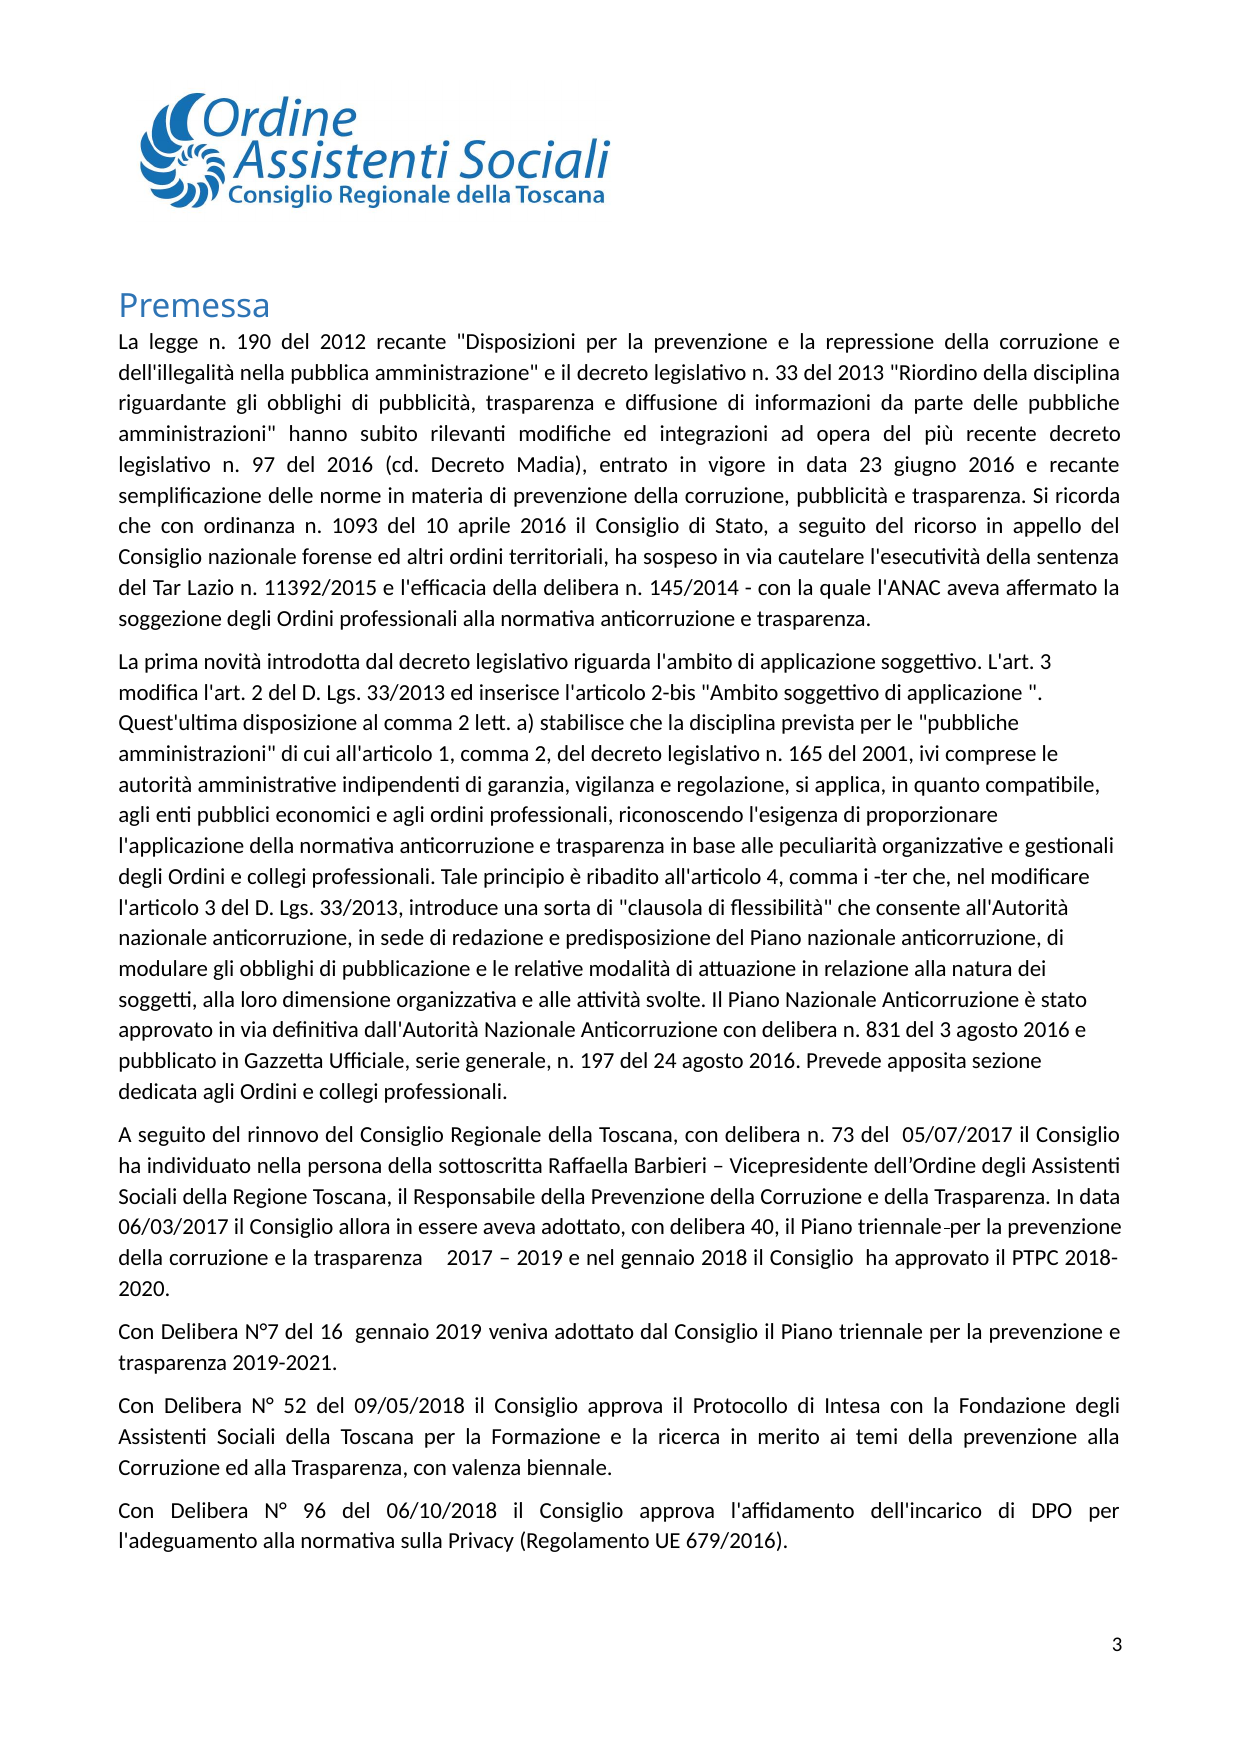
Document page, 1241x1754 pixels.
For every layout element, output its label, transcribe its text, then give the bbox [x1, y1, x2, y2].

text A seguito del rinnovo del Consiglio Regionale della Toscana, con delibera n. 73 del 05/07/2017 il Consiglio ha individuato nella persona della sottoscritta Raffaella Barbieri – Vicepresidente dell’Ordine degli Assistenti Sociali della Regione Toscana, il Responsabile della Prevenzione della Corruzione e della Trasparenza. In data 06/03/2017 il Consiglio allora in essere aveva adottato, con delibera 40, il Piano triennale per la prevenzione della corruzione e la trasparenza 2017 – 2019 e nel gennaio 2018 il Consiglio ha approvato il PTPC 2018-2020. [118, 1120, 1122, 1302]
text Con Delibera N° 96 del 06/10/2018 il Consiglio approva l'affidamento dell'incarico di DPO per l'adeguamento alla normativa sulla Privacy (Regolamento UE 679/2016). [118, 1496, 1122, 1554]
text La legge n. 190 del 2012 recante "Disposizioni per la prevenzione e la repressione della corruzione e dell'illegalità nella pubblica amministrazione" e il decreto legislativo n. 33 del 2013 "Riordino della disciplina riguardante gli obblighi di pubblicità, trasparenza e diffusione di informazioni da parte delle pubbliche amministrazioni" hanno subito rilevanti modifiche ed integrazioni ad opera del più recente decreto legislativo n. 97 del 2016 (cd. Decreto Madia), entrato in vigore in data 23 giugno 2016 e recante semplificazione delle norme in materia di prevenzione della corruzione, pubblicità e trasparenza. Si ricorda che con ordinanza n. 1093 del 10 aprile 2016 il Consiglio di Stato, a seguito del ricorso in appello del Consiglio nazionale forense ed altri ordini territoriali, ha sospeso in via cautelare l'esecutività della sentenza del Tar Lazio n. 11392/2015 e l'efficacia della delibera n. 145/2014 - con la quale l'ANAC aveva affermato la soggezione degli Ordini professionali alla normativa anticorruzione e trasparenza. [118, 327, 1122, 632]
text Con Delibera N° 52 del 09/05/2018 il Consiglio approva il Protocollo di Intesa con la Fondazione degli Assistenti Sociali della Toscana per la Formazione e la ricerca in merito ai temi della prevenzione alla Corruzione ed alla Trasparenza, con valenza biennale. [118, 1391, 1122, 1481]
text Con Delibera N°7 del 16 gennaio 2019 veniva adottato dal Consiglio il Piano triennale per la prevenzione e trasparenza 2019-2021. [118, 1317, 1122, 1376]
subtitle Premessa [118, 282, 1122, 327]
text La prima novità introdotta dal decreto legislativo riguarda l'ambito di applicazione soggettivo. L'art. 3 modifica l'art. 2 del D. Lgs. 33/2013 ed inserisce l'articolo 2-bis "Ambito soggettivo di applicazione ". Quest'ultima disposizione al comma 2 lett. a) stabilisce che la disciplina prevista per le "pubbliche amministrazioni" di cui all'articolo 1, comma 2, del decreto legislativo n. 165 del 2001, ivi comprese le autorità amministrative indipendenti di garanzia, vigilanza e regolazione, si applica, in quanto compatibile, agli enti pubblici economici e agli ordini professionali, riconoscendo l'esigenza di proporzionare l'applicazione della normativa anticorruzione e trasparenza in base alle peculiarità organizzative e gestionali degli Ordini e collegi professionali. Tale principio è ribadito all'articolo 4, comma i -ter che, nel modificare l'articolo 3 del D. Lgs. 33/2013, introduce una sorta di "clausola di flessibilità" che consente all'Autorità nazionale anticorruzione, in sede di redazione e predisposizione del Piano nazionale anticorruzione, di modulare gli obblighi di pubblicazione e le relative modalità di attuazione in relazione alla natura dei soggetti, alla loro dimensione organizzativa e alle attività svolte. Il Piano Nazionale Anticorruzione è stato approvato in via definitiva dall'Autorità Nazionale Anticorruzione con delibera n. 831 del 3 agosto 2016 e pubblicato in Gazzetta Ufficiale, serie generale, n. 197 del 24 agosto 2016. Prevede apposita sezione dedicata agli Ordini e collegi professionali. [118, 647, 1122, 1105]
